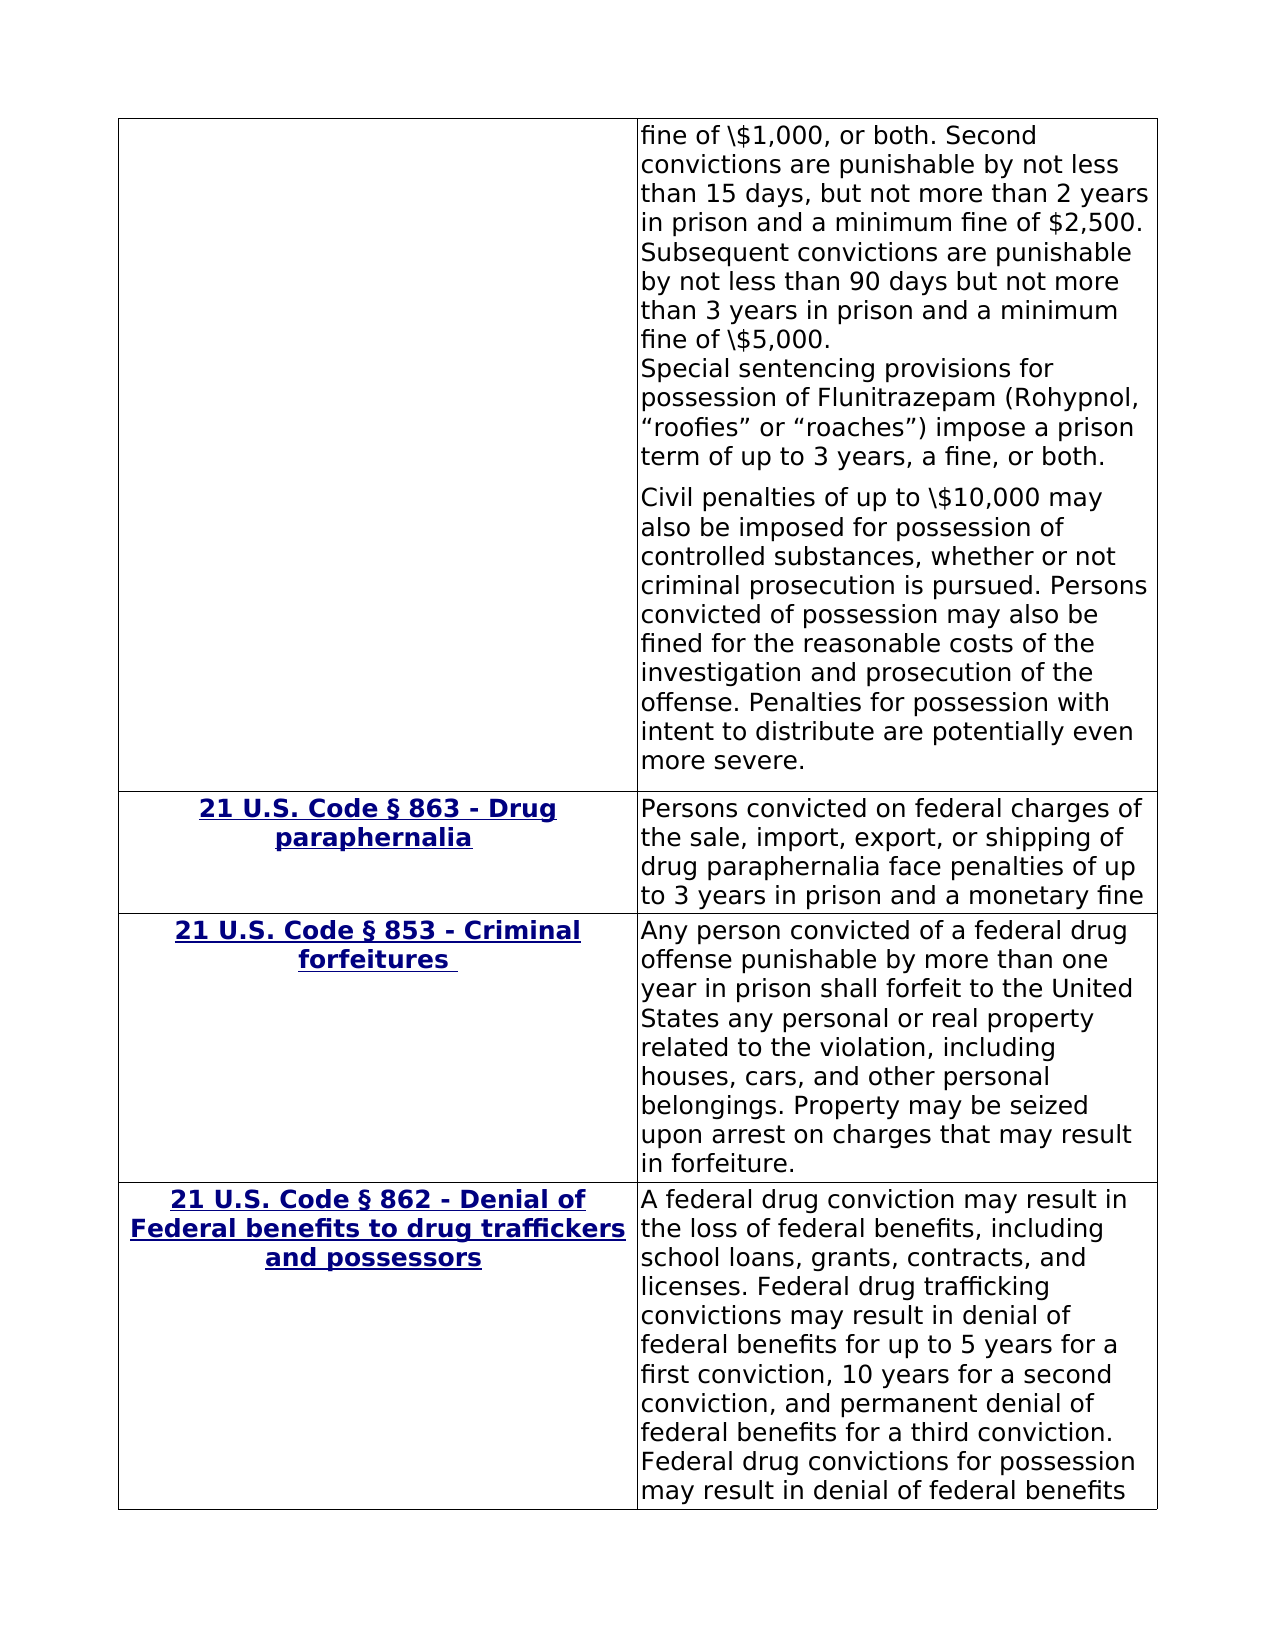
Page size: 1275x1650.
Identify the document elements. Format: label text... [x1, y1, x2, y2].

table_cell 21 U.S. Code § 862 - Denial of Federal benefits to drug traffickers and possessors [119, 1183, 637, 1508]
table_cell [119, 119, 637, 791]
table_cell 21 U.S. Code § 863 - Drug paraphernalia [119, 792, 637, 913]
table_cell Any person convicted of a federal drug offense punishable by more than one year in prison shall forfeit to the United States any personal or real property related to the violation, including houses, cars, and other personal belongings. Property may be seized upon arrest on charges that may result in forfeiture. [638, 914, 1157, 1182]
table_cell A federal drug conviction may result in the loss of federal benefits, including school loans, grants, contracts, and licenses. Federal drug trafficking convictions may result in denial of federal benefits for up to 5 years for a first conviction, 10 years for a second conviction, and permanent denial of federal benefits for a third conviction. Federal drug convictions for possession may result in denial of federal benefits [638, 1183, 1157, 1508]
table_cell fine of \$1,000, or both. Second convictions are punishable by not less than 15 days, but not more than 2 years in prison and a minimum fine of $2,500. Subsequent convictions are punishable by not less than 90 days but not more than 3 years in prison and a minimum fine of \$5,000. Special sentencing provisions for possession of Flunitrazepam (Rohypnol, “roofies” or “roaches”) impose a prison term of up to 3 years, a fine, or both. Civil penalties of up to \$10,000 may also be imposed for possession of controlled substances, whether or not criminal prosecution is pursued. Persons convicted of possession may also be fined for the reasonable costs of the investigation and prosecution of the offense. Penalties for possession with intent to distribute are potentially even more severe. [638, 119, 1157, 791]
table_cell Persons convicted on federal charges of the sale, import, export, or shipping of drug paraphernalia face penalties of up to 3 years in prison and a monetary fine [638, 792, 1157, 913]
table_cell 21 U.S. Code § 853 - Criminal forfeitures [119, 914, 637, 1182]
